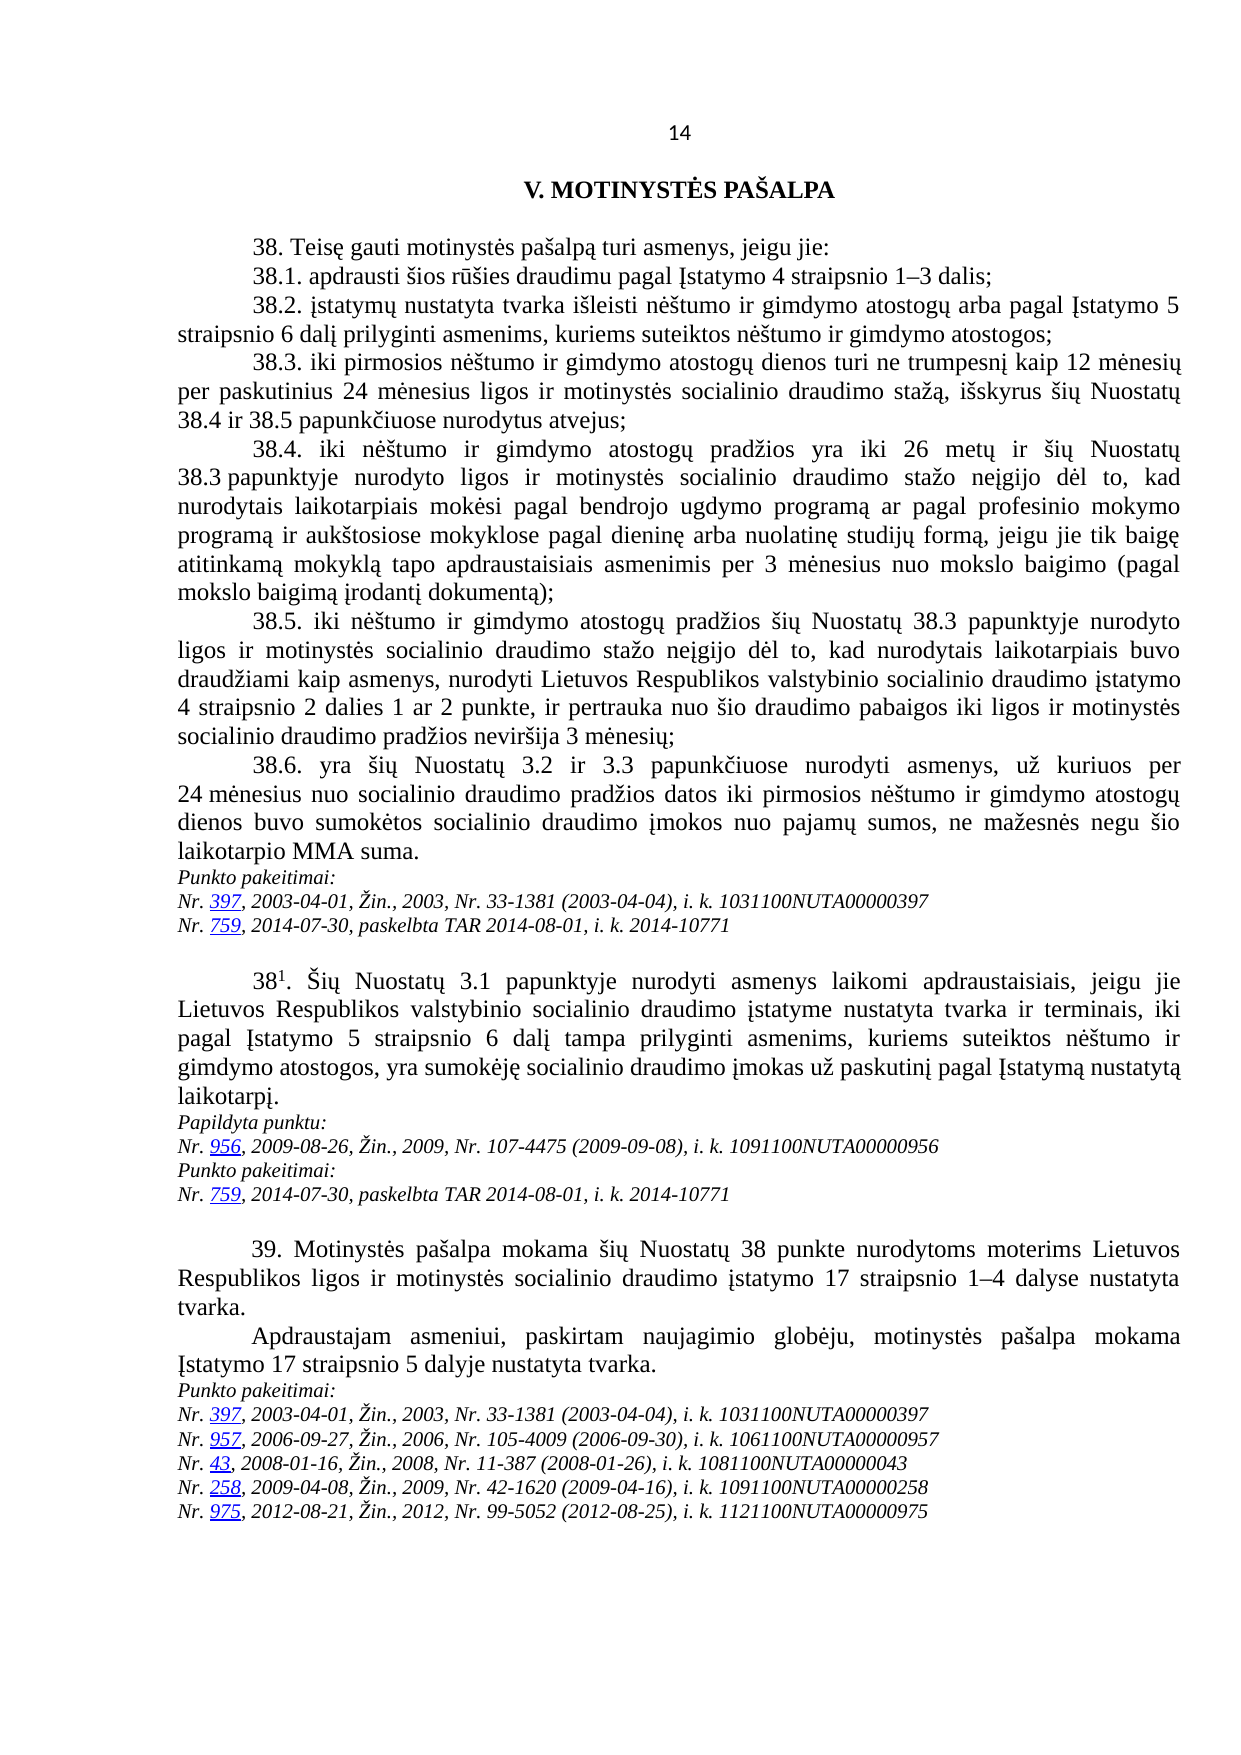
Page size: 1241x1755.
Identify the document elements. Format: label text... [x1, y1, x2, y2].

text Punkto pakeitimai: [177, 1378, 1181, 1402]
text Nr. 956, 2009-08-26, Žin., 2009, Nr. 107-4475 (2009-09-08), i. k. 1091100NUTA00000956 [177, 1134, 1181, 1158]
text 38. Teisę gauti motinystės pašalpą turi asmenys, jeigu jie: [177, 232, 1181, 261]
text 38.2. įstatymų nustatyta tvarka išleisti nėštumo ir gimdymo atostogų arba pagal Įstatymo 5 straipsnio 6 dalį prilyginti asmenims, kuriems suteiktos nėštumo ir gimdymo atostogos; [177, 290, 1181, 347]
text 38.1. apdrausti šios rūšies draudimu pagal Įstatymo 4 straipsnio 1–3 dalis; [177, 261, 1181, 290]
text Nr. 43, 2008-01-16, Žin., 2008, Nr. 11-387 (2008-01-26), i. k. 1081100NUTA00000043 [177, 1451, 1181, 1474]
text Nr. 759, 2014-07-30, paskelbta TAR 2014-08-01, i. k. 2014-10771 [177, 1182, 1181, 1206]
text Punkto pakeitimai: [177, 865, 1181, 889]
text Nr. 397, 2003-04-01, Žin., 2003, Nr. 33-1381 (2003-04-04), i. k. 1031100NUTA00000397 [177, 1402, 1181, 1426]
text Punkto pakeitimai: [177, 1158, 1181, 1182]
text 38.5. iki nėštumo ir gimdymo atostogų pradžios šių Nuostatų 38.3 papunktyje nurodyto ligos ir motinystės socialinio draudimo stažo neįgijo dėl to, kad nurodytais laikotarpiais buvo draudžiami kaip asmenys, nurodyti Lietuvos Respublikos valstybinio socialinio draudimo įstatymo 4 straipsnio 2 dalies 1 ar 2 punkte, ir pertrauka nuo šio draudimo pabaigos iki ligos ir motinystės socialinio draudimo pradžios neviršija 3 mėnesių; [177, 606, 1181, 750]
text Nr. 258, 2009-04-08, Žin., 2009, Nr. 42-1620 (2009-04-16), i. k. 1091100NUTA00000258 [177, 1474, 1181, 1499]
text 39. Motinystės pašalpa mokama šių Nuostatų 38 punkte nurodytoms moterims Lietuvos Respublikos ligos ir motinystės socialinio draudimo įstatymo 17 straipsnio 1–4 dalyse nustatyta tvarka. [177, 1234, 1181, 1321]
text Apdraustajam asmeniui, paskirtam naujagimio globėju, motinystės pašalpa mokama Įstatymo 17 straipsnio 5 dalyje nustatyta tvarka. [177, 1321, 1181, 1378]
text Papildyta punktu: [177, 1109, 1181, 1134]
text Nr. 975, 2012-08-21, Žin., 2012, Nr. 99-5052 (2012-08-25), i. k. 1121100NUTA00000975 [177, 1499, 1181, 1523]
text Nr. 397, 2003-04-01, Žin., 2003, Nr. 33-1381 (2003-04-04), i. k. 1031100NUTA00000397 [177, 889, 1181, 913]
text Nr. 957, 2006-09-27, Žin., 2006, Nr. 105-4009 (2006-09-30), i. k. 1061100NUTA00000957 [177, 1426, 1181, 1451]
text 38.4. iki nėštumo ir gimdymo atostogų pradžios yra iki 26 metų ir šių Nuostatų 38.3 papunktyje nurodyto ligos ir motinystės socialinio draudimo stažo neįgijo dėl to, kad nurodytais laikotarpiais mokėsi pagal bendrojo ugdymo programą ar pagal profesinio mokymo programą ir aukštosiose mokyklose pagal dieninę arba nuolatinę studijų formą, jeigu jie tik baigę atitinkamą mokyklą tapo apdraustaisiais asmenimis per 3 mėnesius nuo mokslo baigimo (pagal mokslo baigimą įrodantį dokumentą); [177, 434, 1181, 606]
text 381. Šių Nuostatų 3.1 papunktyje nurodyti asmenys laikomi apdraustaisiais, jeigu jie Lietuvos Respublikos valstybinio socialinio draudimo įstatyme nustatyta tvarka ir terminais, iki pagal Įstatymo 5 straipsnio 6 dalį tampa prilyginti asmenims, kuriems suteiktos nėštumo ir gimdymo atostogos, yra sumokėję socialinio draudimo įmokas už paskutinį pagal Įstatymą nustatytą laikotarpį. [177, 966, 1181, 1109]
text V. MOTINYSTĖS PAŠALPA [177, 175, 1181, 204]
text Nr. 759, 2014-07-30, paskelbta TAR 2014-08-01, i. k. 2014-10771 [177, 913, 1181, 937]
text 38.3. iki pirmosios nėštumo ir gimdymo atostogų dienos turi ne trumpesnį kaip 12 mėnesių per paskutinius 24 mėnesius ligos ir motinystės socialinio draudimo stažą, išskyrus šių Nuostatų 38.4 ir 38.5 papunkčiuose nurodytus atvejus; [177, 347, 1181, 434]
text 38.6. yra šių Nuostatų 3.2 ir 3.3 papunkčiuose nurodyti asmenys, už kuriuos per 24 mėnesius nuo socialinio draudimo pradžios datos iki pirmosios nėštumo ir gimdymo atostogų dienos buvo sumokėtos socialinio draudimo įmokos nuo pajamų sumos, ne mažesnės negu šio laikotarpio MMA suma. [177, 750, 1181, 865]
